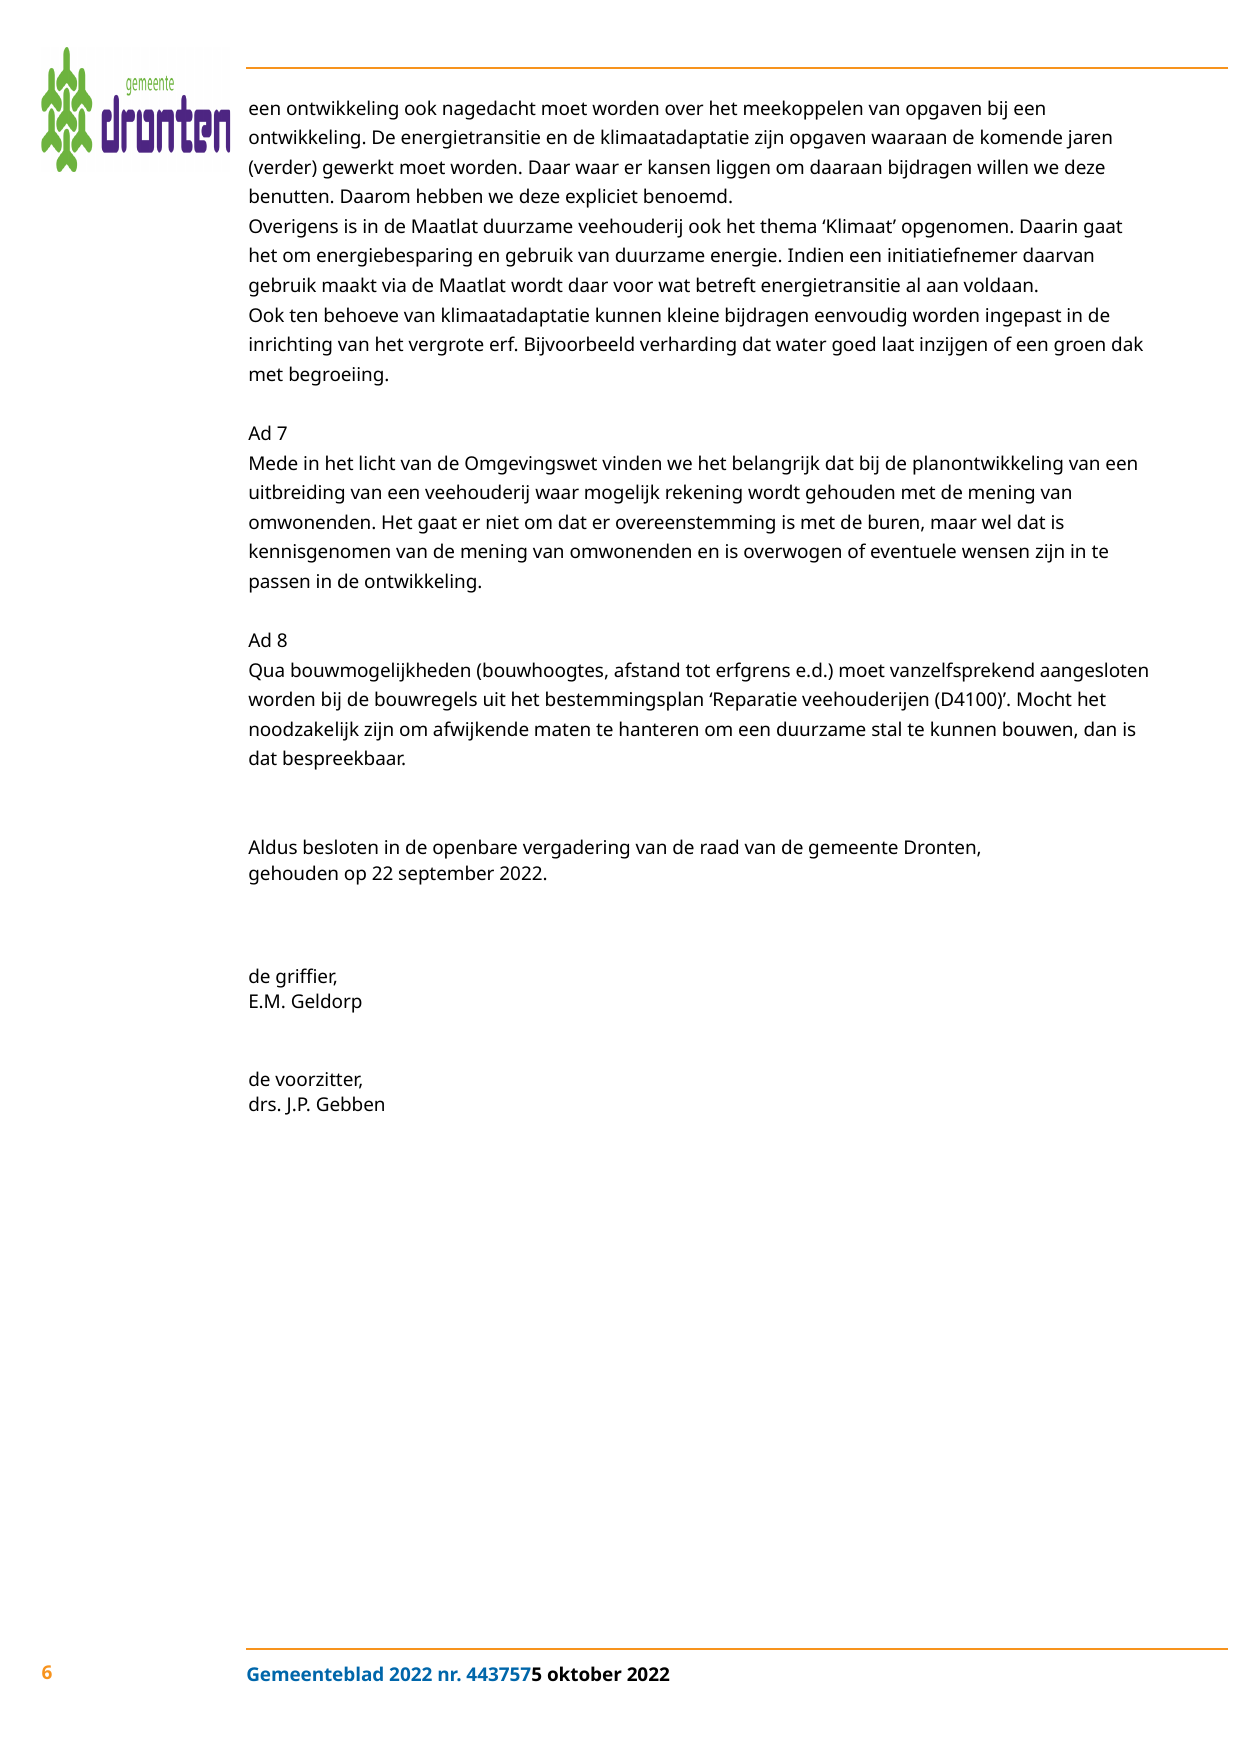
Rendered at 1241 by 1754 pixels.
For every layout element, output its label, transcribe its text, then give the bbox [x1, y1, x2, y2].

text Ad 8 [248, 627, 1152, 653]
text Qua bouwmogelijkheden (bouwhoogtes, afstand tot erfgrens e.d.) moet vanzelfsprekend aangesloten worden bij de bouwregels uit het bestemmingsplan ‘Reparatie veehouderijen (D4100)’. Mocht het noodzakelijk zijn om afwijkende maten te hanteren om een duurzame stal te kunnen bouwen, dan is dat bespreekbaar. [248, 657, 1152, 771]
text Mede in het licht van de Omgevingswet vinden we het belangrijk dat bij de planontwikkeling van een uitbreiding van een veehouderij waar mogelijk rekening wordt gehouden met de mening van omwonenden. Het gaat er niet om dat er overeenstemming is met de buren, maar wel dat is kennisgenomen van de mening van omwonenden en is overwogen of eventuele wensen zijn in te passen in de ontwikkeling. [248, 450, 1152, 594]
text Ook ten behoeve van klimaatadaptatie kunnen kleine bijdragen eenvoudig worden ingepast in de inrichting van het vergrote erf. Bijvoorbeeld verharding dat water goed laat inzijgen of een groen dak met begroeiing. [248, 302, 1152, 387]
text de voorzitter, [248, 1066, 1152, 1092]
text drs. J.P. Gebben [248, 1092, 1152, 1117]
text Aldus besloten in de openbare vergadering van de raad van de gemeente Dronten, [248, 834, 1152, 860]
text E.M. Geldorp [248, 989, 1152, 1014]
text Overigens is in de Maatlat duurzame veehouderij ook het thema ‘Klimaat’ opgenomen. Daarin gaat het om energiebesparing en gebruik van duurzame energie. Indien een initiatiefnemer daarvan gebruik maakt via de Maatlat wordt daar voor wat betreft energietransitie al aan voldaan. [248, 213, 1152, 298]
text een ontwikkeling ook nagedacht moet worden over het meekoppelen van opgaven bij een ontwikkeling. De energietransitie en de klimaatadaptatie zijn opgaven waaraan de komende jaren (verder) gewerkt moet worden. Daar waar er kansen liggen om daaraan bijdragen willen we deze benutten. Daarom hebben we deze expliciet benoemd. [248, 95, 1152, 209]
text de griffier, [248, 963, 1152, 989]
text gehouden op 22 september 2022. [248, 860, 1152, 886]
text Ad 7 [248, 420, 1152, 446]
picture [41, 47, 231, 172]
